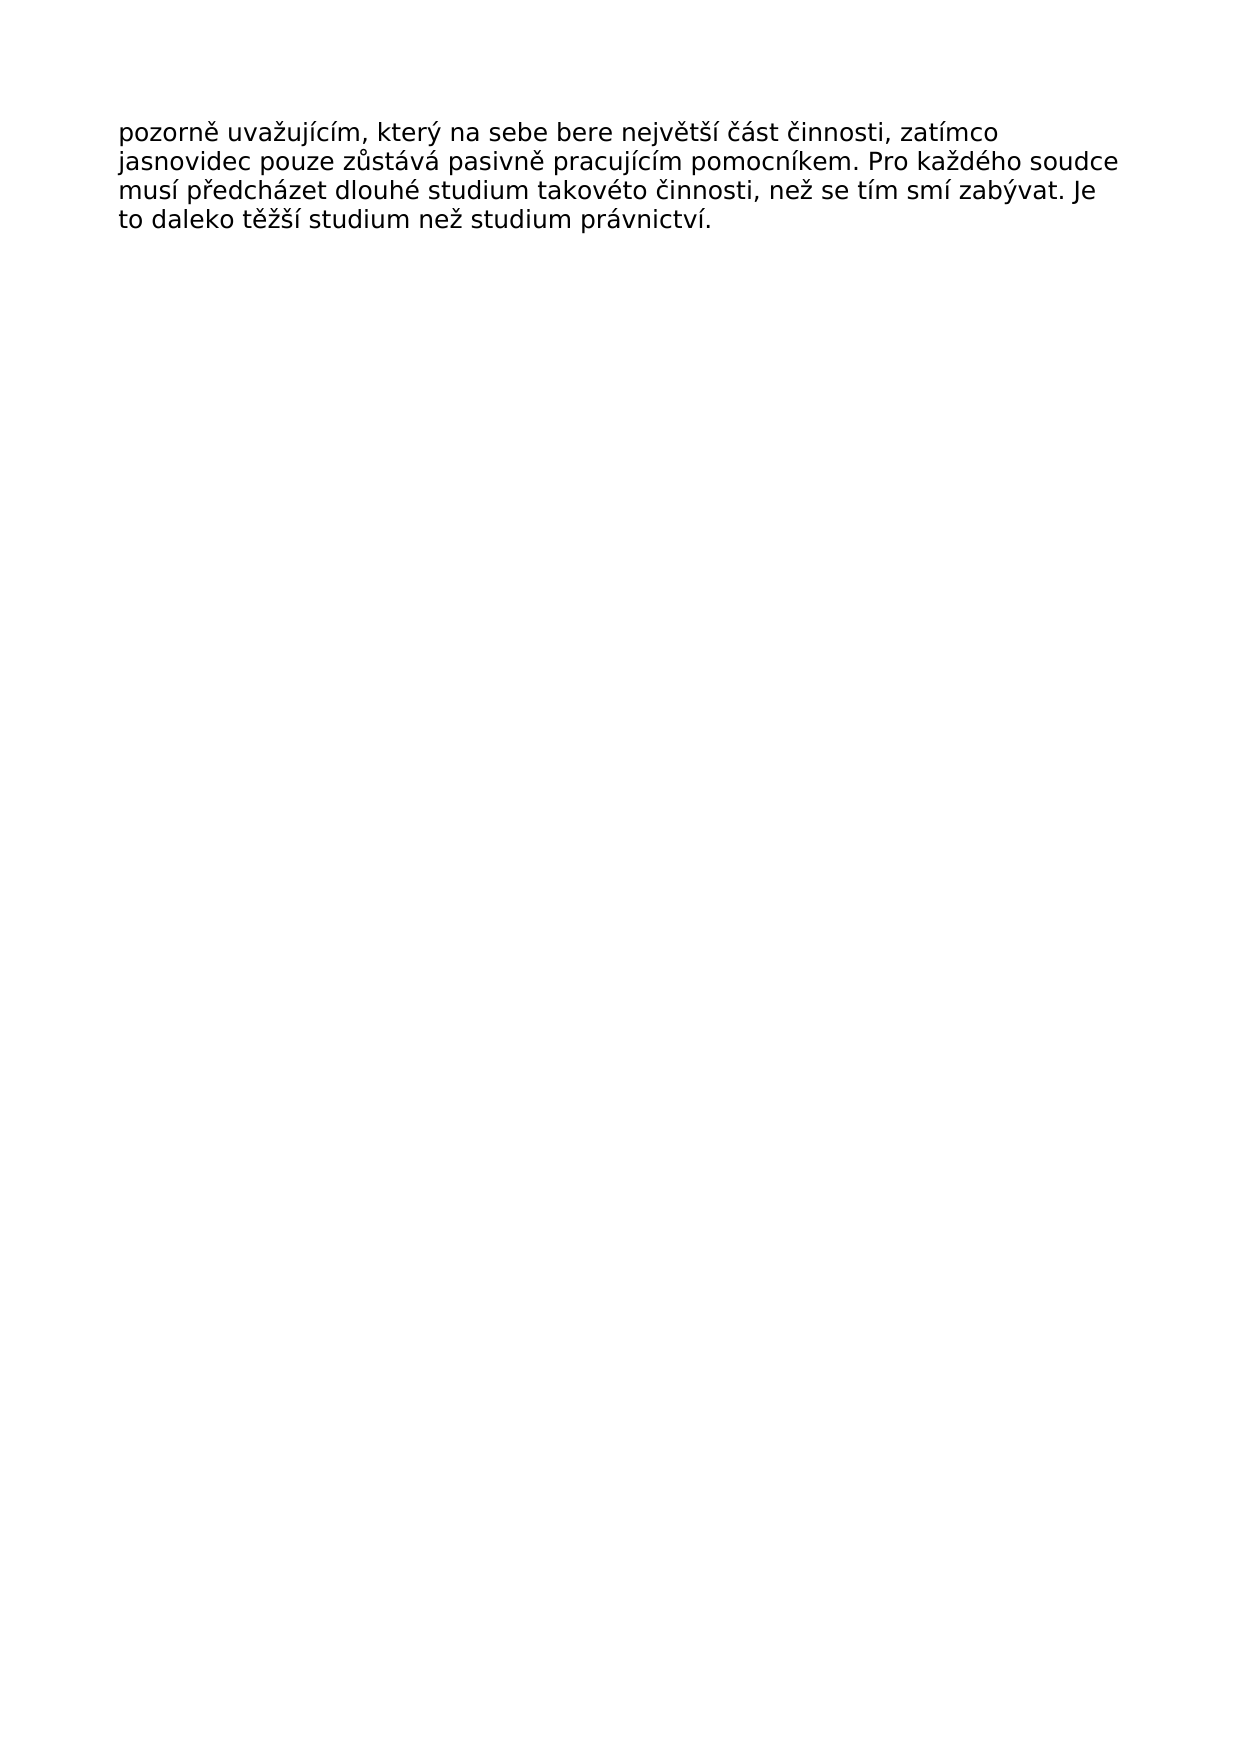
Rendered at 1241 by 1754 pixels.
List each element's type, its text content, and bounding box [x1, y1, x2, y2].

text pozorně uvažujícím, který na sebe bere největší část činnosti, zatímco jasnovidec pouze zůstává pasivně pracujícím pomocníkem. Pro každého soudce musí předcházet dlouhé studium takovéto činnosti, než se tím smí zabývat. Je to daleko těžší studium než studium právnictví. [118, 118, 1122, 235]
